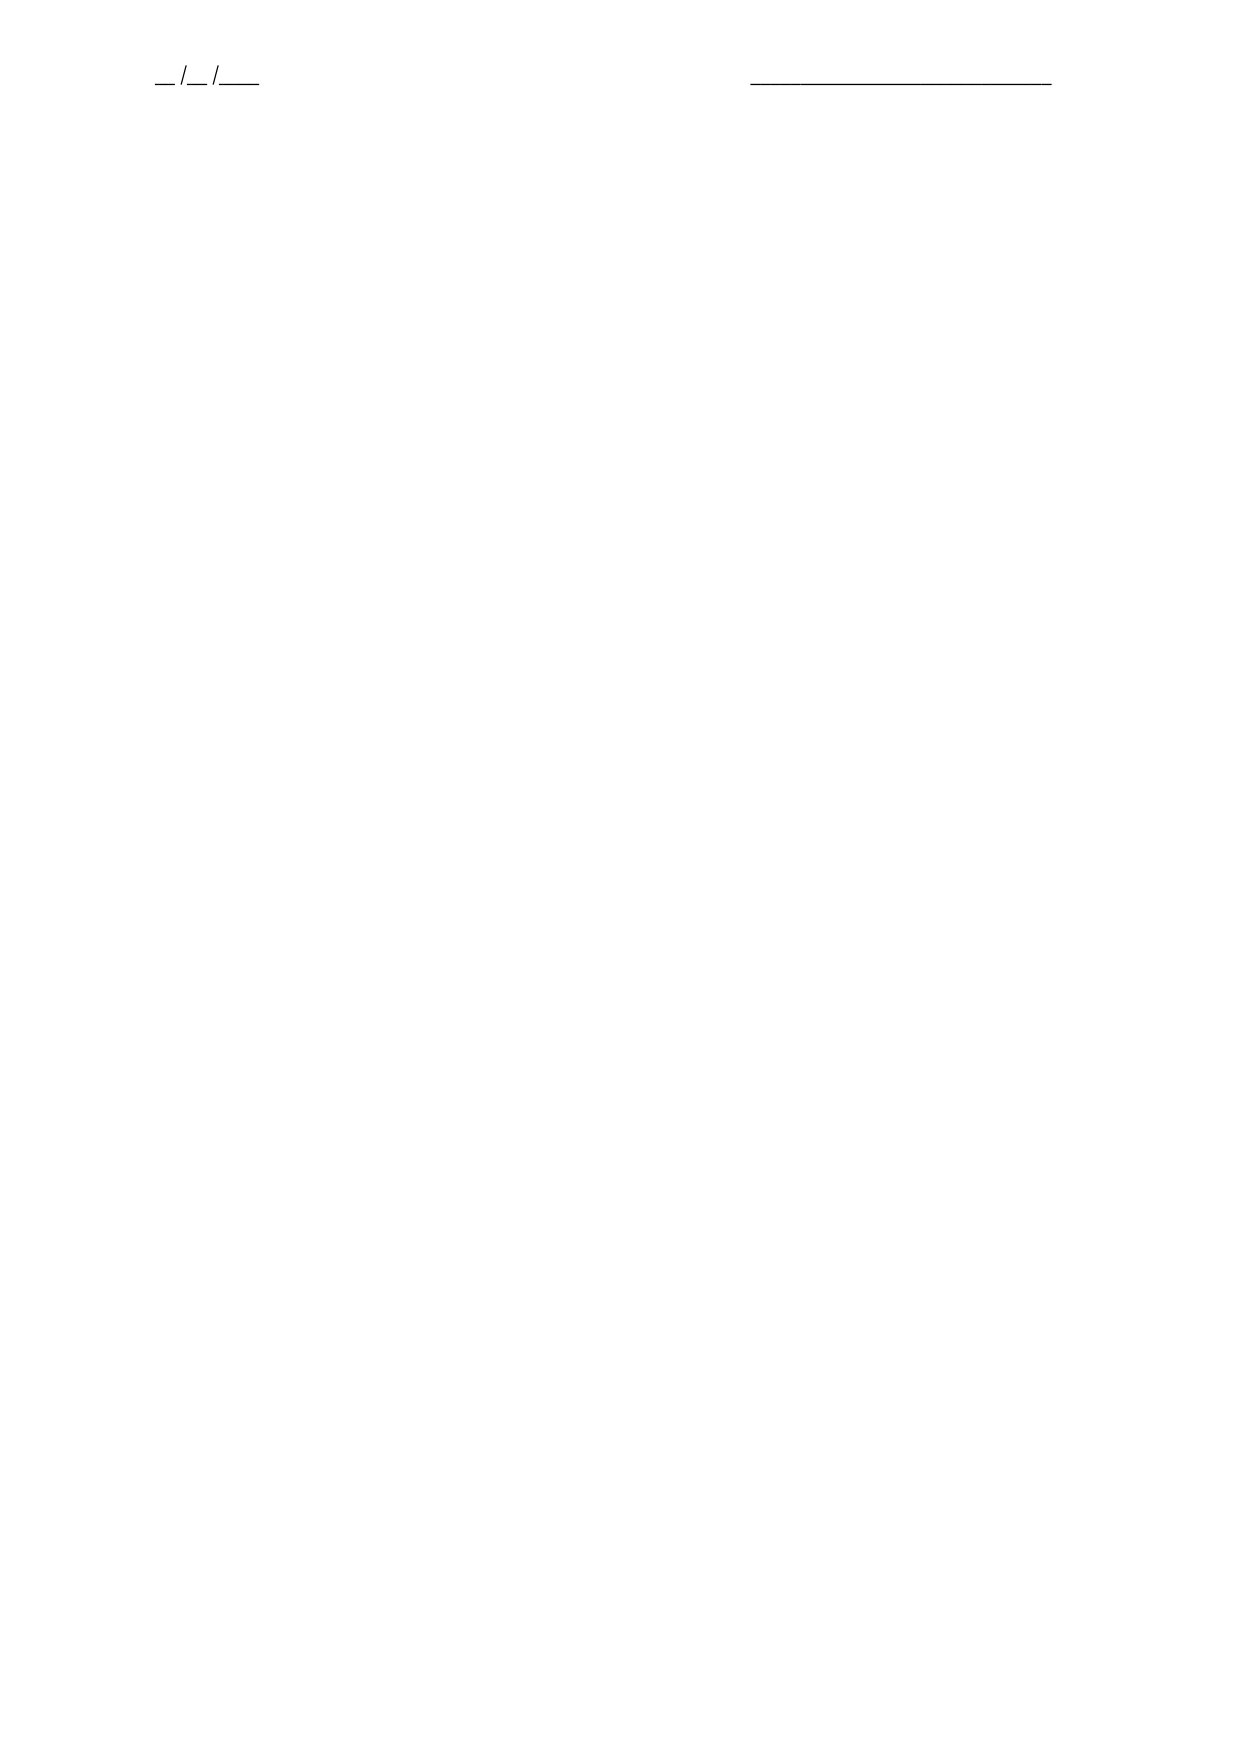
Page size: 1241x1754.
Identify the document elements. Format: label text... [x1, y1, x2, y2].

text __ /__ /____ ______________________________ [89, 59, 1152, 89]
